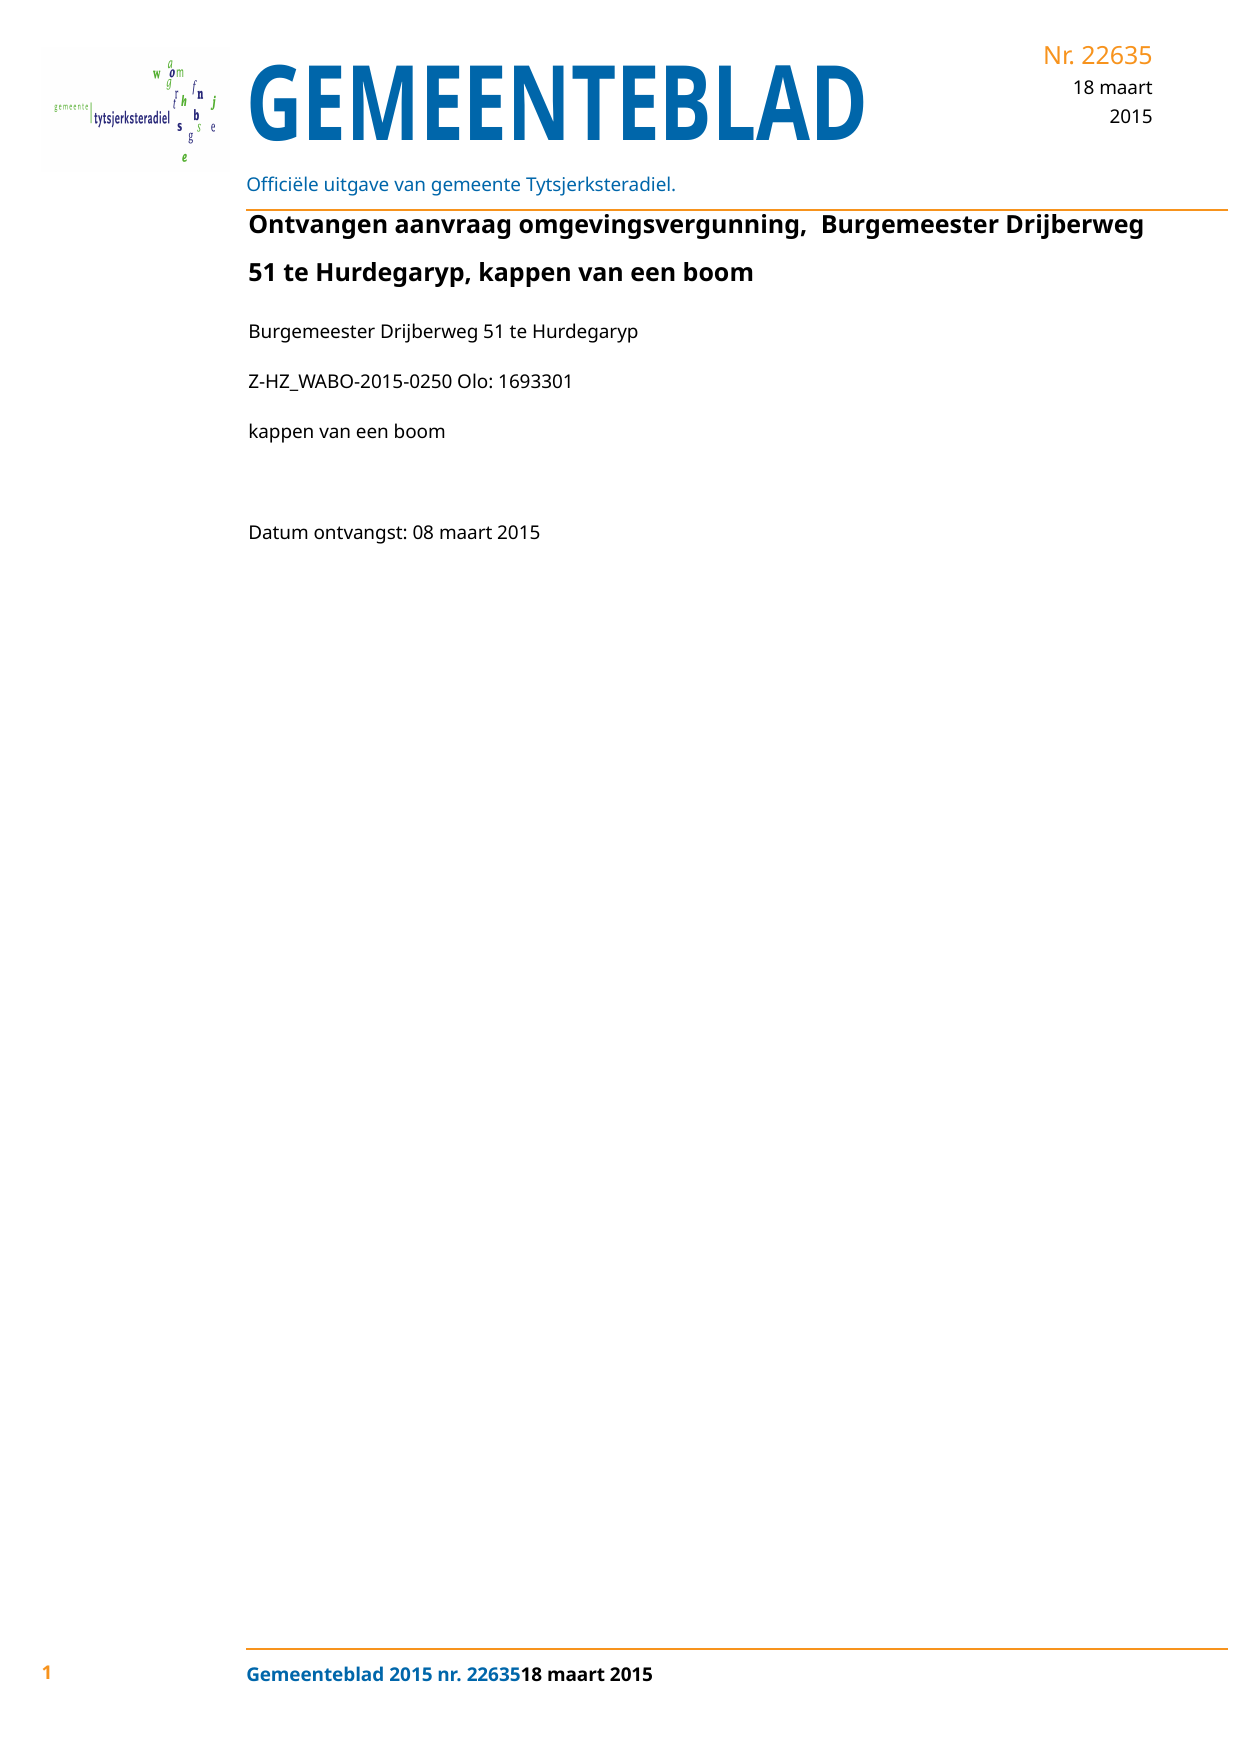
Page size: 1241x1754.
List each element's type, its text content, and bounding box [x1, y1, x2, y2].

text kappen van een boom [248, 419, 1152, 444]
text Z-HZ_WABO-2015-0250 Olo: 1693301 [248, 368, 1152, 394]
picture [41, 47, 231, 172]
text Burgemeester Drijberweg 51 te Hurdegaryp [248, 318, 1152, 344]
text Datum ontvangst: 08 maart 2015 [248, 519, 1152, 545]
text Ontvangen aanvraag omgevingsvergunning, Burgemeester Drijberweg 51 te Hurdegaryp, kappen van een boom [248, 211, 1152, 288]
